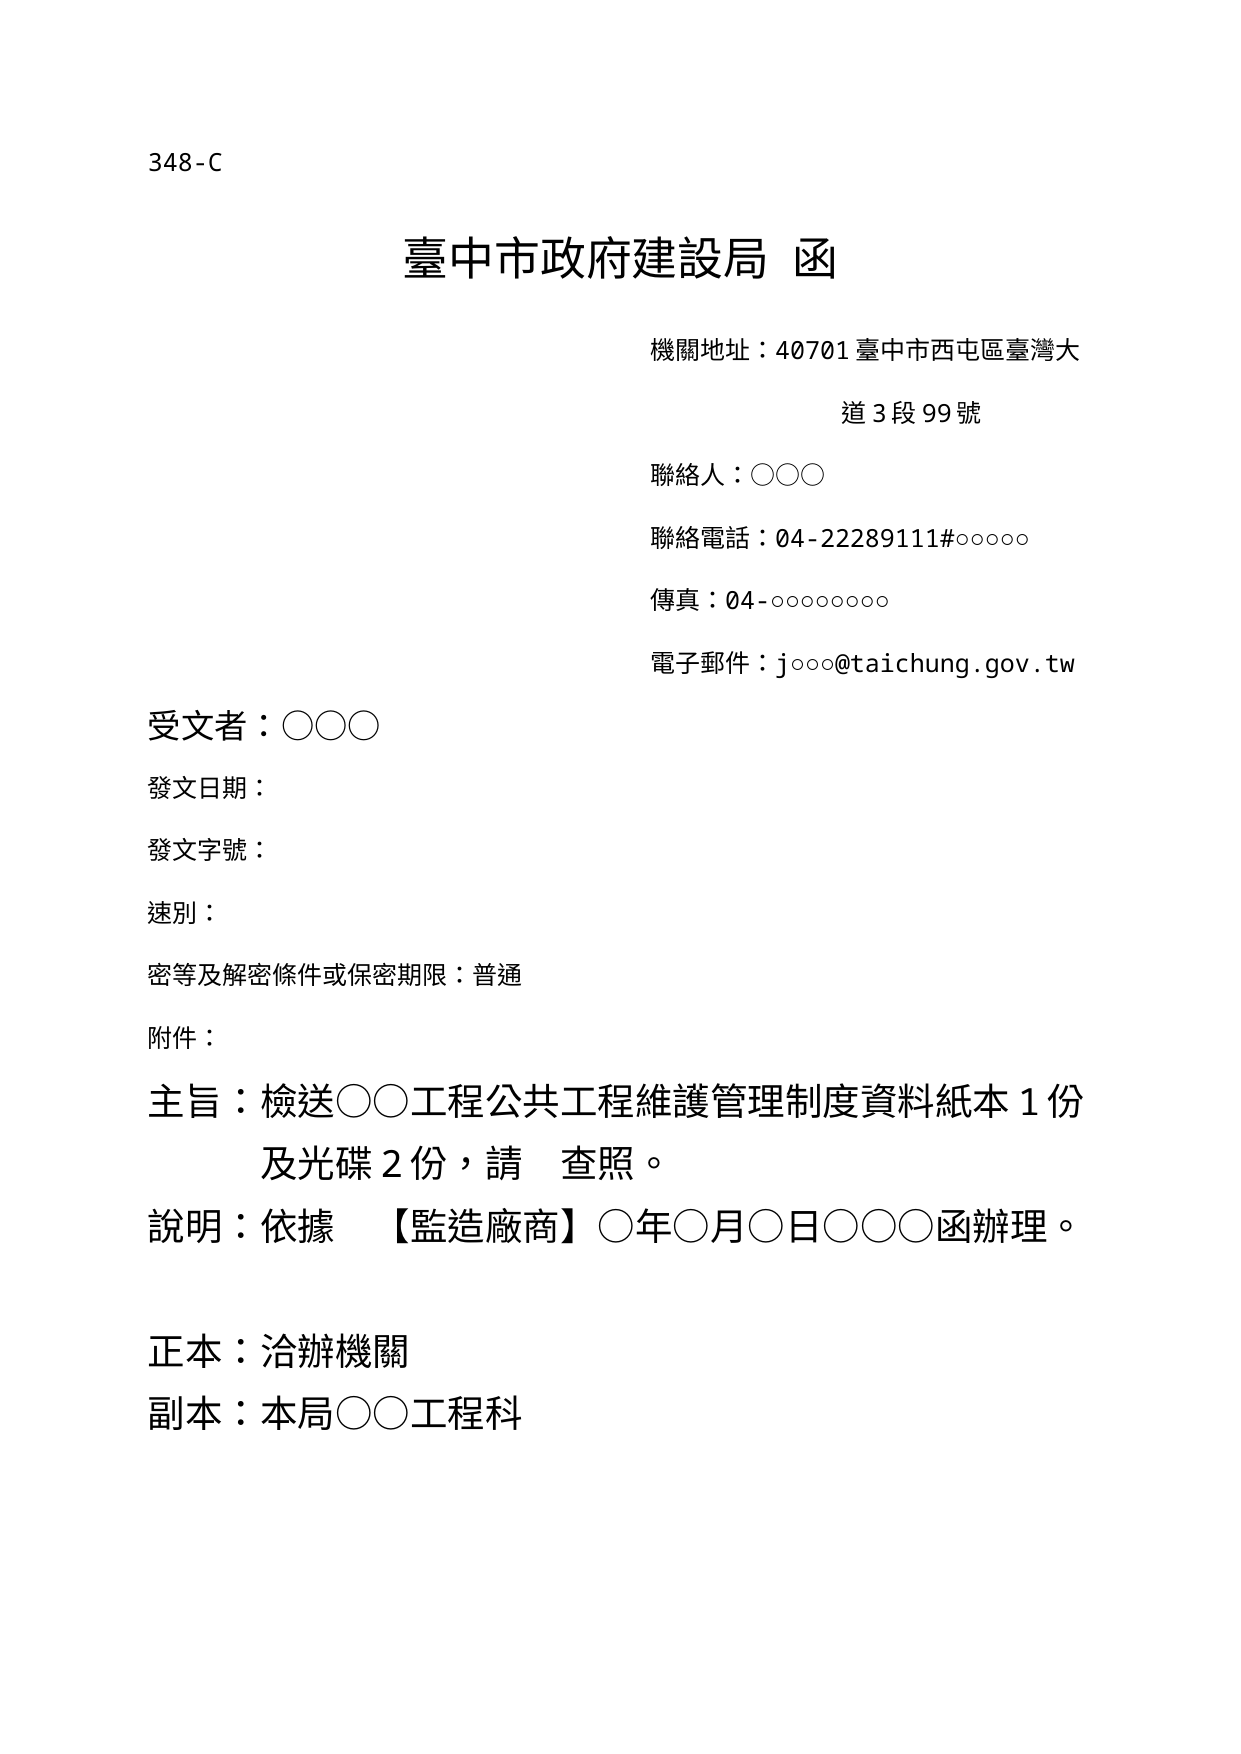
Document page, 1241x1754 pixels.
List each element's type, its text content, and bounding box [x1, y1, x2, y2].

text 說明：依據 【監造廠商】○年○月○日○○○函辦理。 [148, 1182, 1092, 1244]
text 電子郵件：j○○○@taichung.gov.tw [650, 619, 1113, 682]
text 348-C [148, 119, 1092, 182]
text 附件： [148, 994, 1092, 1057]
text 速別： [148, 869, 1092, 932]
text 聯絡電話：04-22289111#○○○○○ [650, 494, 1092, 557]
text 傳真：04-○○○○○○○○ [650, 557, 1092, 619]
text 機關地址：40701臺中市西屯區臺灣大道3段99號 [650, 307, 1092, 432]
text 發文日期： [148, 744, 1092, 807]
text 聯絡人：○○○ [650, 432, 1092, 494]
text 發文字號： [148, 807, 1092, 869]
text 臺中市政府建設局 函 [148, 182, 1092, 307]
text 副本：本局○○工程科 [148, 1369, 1092, 1432]
text 主旨：檢送○○工程公共工程維護管理制度資料紙本1份及光碟2份，請 查照。 [148, 1057, 1092, 1182]
text 受文者：○○○ [148, 682, 1092, 744]
text 密等及解密條件或保密期限：普通 [148, 932, 1092, 994]
text 正本：洽辦機關 [148, 1307, 1092, 1369]
